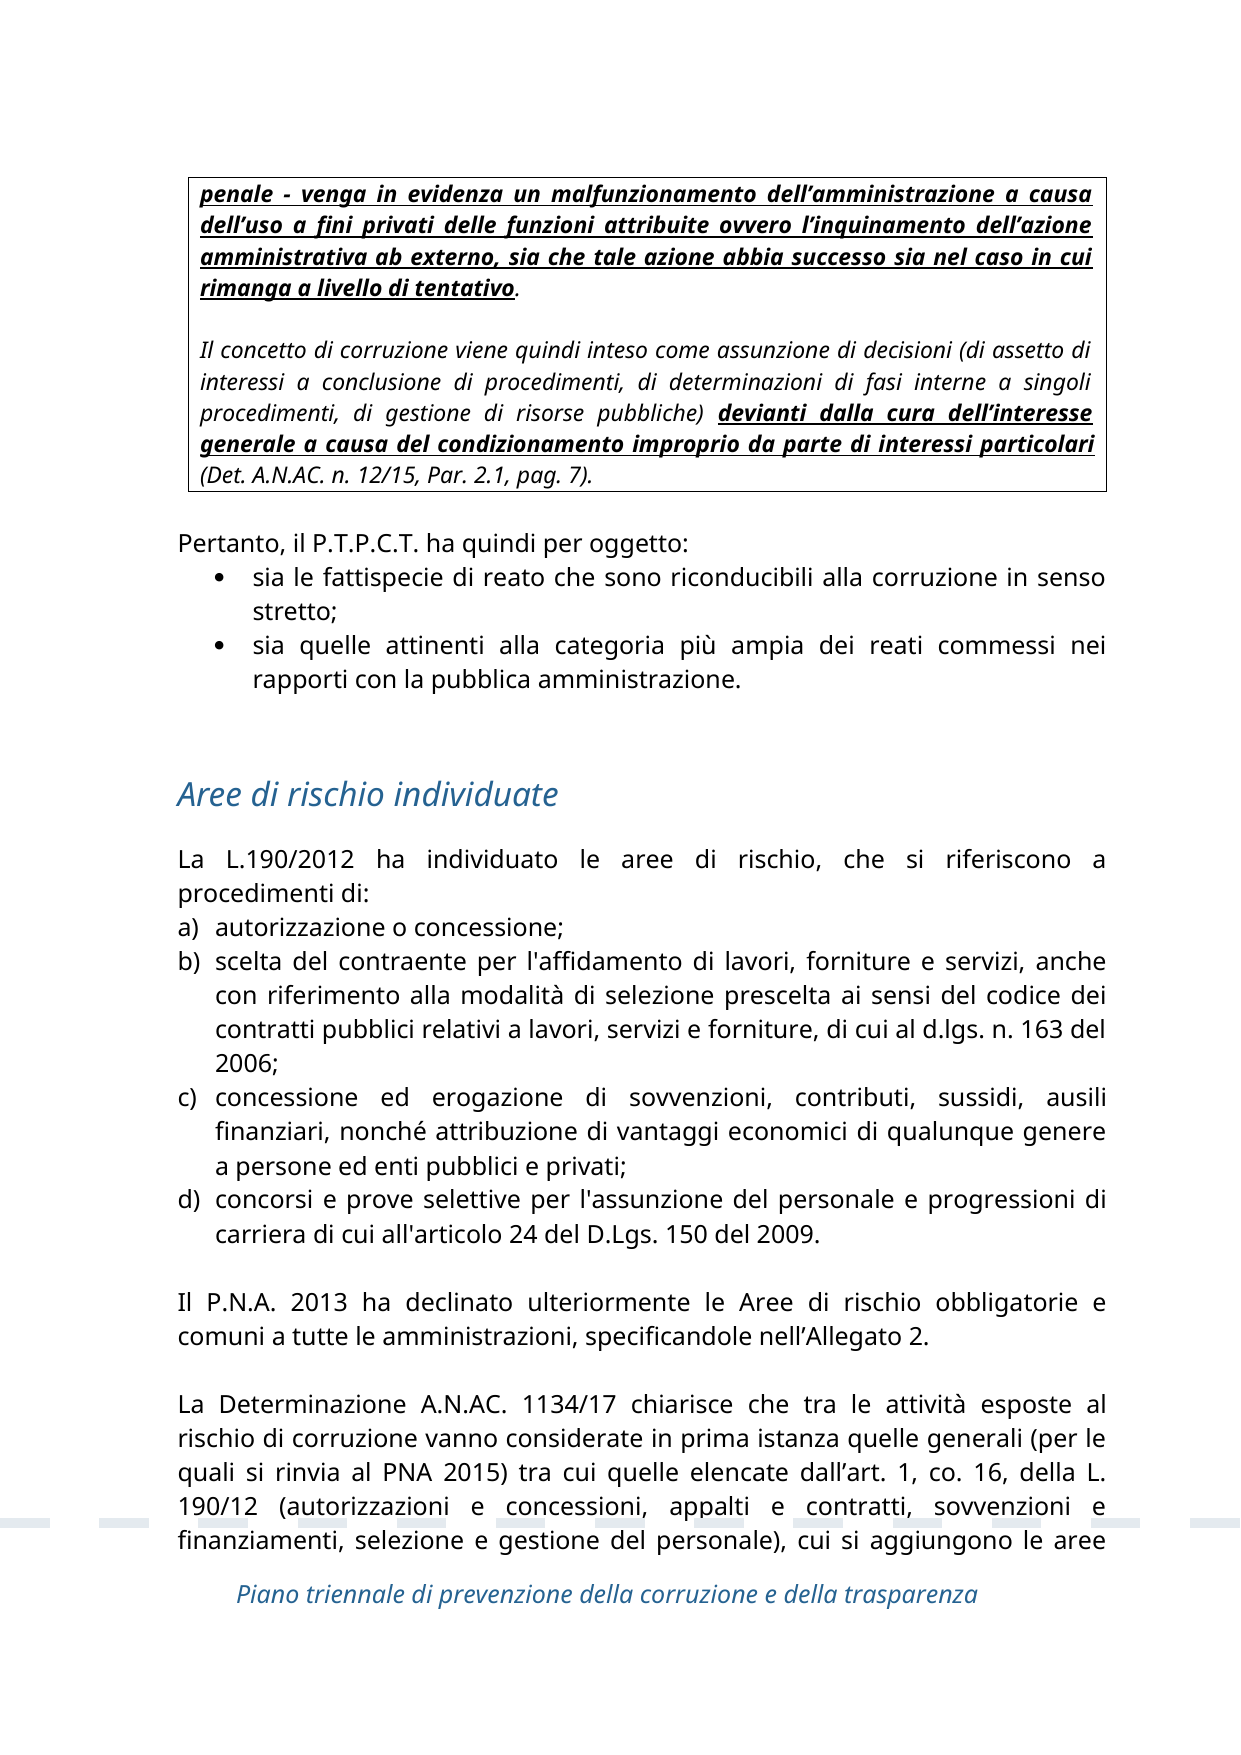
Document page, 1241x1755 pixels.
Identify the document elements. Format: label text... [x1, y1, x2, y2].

list sia le fattispecie di reato che sono riconducibili alla corruzione in senso stretto; [215, 560, 1107, 628]
text La L.190/2012 ha individuato le aree di rischio, che si riferiscono a procedimenti di: [177, 842, 1107, 910]
list scelta del contraente per l'affidamento di lavori, forniture e servizi, anche con riferimento alla modalità di selezione prescelta ai sensi del codice dei contratti pubblici relativi a lavori, servizi e forniture, di cui al d.lgs. n. 163 del 2006; [177, 944, 1107, 1080]
list sia quelle attinenti alla categoria più ampia dei reati commessi nei rapporti con la pubblica amministrazione. [215, 628, 1107, 696]
subtitle Aree di rischio individuate [177, 771, 1107, 817]
text Il P.N.A. 2013 ha declinato ulteriormente le Aree di rischio obbligatorie e comuni a tutte le amministrazioni, specificandole nell’Allegato 2. [177, 1284, 1107, 1352]
table_cell penale - venga in evidenza un malfunzionamento dell’amministrazione a causa dell’uso a fini privati delle funzioni attribuite ovvero l’inquinamento dell’azione amministrativa ab externo, sia che tale azione abbia successo sia nel caso in cui rimanga a livello di tentativo. Il concetto di corruzione viene quindi inteso come assunzione di decisioni (di assetto di interessi a conclusione di procedimenti, di determinazioni di fasi interne a singoli procedimenti, di gestione di risorse pubbliche) devianti dalla cura dell’interesse generale a causa del condizionamento improprio da parte di interessi particolari (Det. A.N.AC. n. 12/15, Par. 2.1, pag. 7). [189, 178, 1106, 491]
text La Determinazione A.N.AC. 1134/17 chiarisce che tra le attività esposte al rischio di corruzione vanno considerate in prima istanza quelle generali (per le quali si rinvia al PNA 2015) tra cui quelle elencate dall’art. 1, co. 16, della L. 190/12 (autorizzazioni e concessioni, appalti e contratti, sovvenzioni e finanziamenti, selezione e gestione del personale), cui si aggiungono le aree [177, 1387, 1107, 1557]
list autorizzazione o concessione; [177, 910, 1107, 944]
list concessione ed erogazione di sovvenzioni, contributi, sussidi, ausili finanziari, nonché attribuzione di vantaggi economici di qualunque genere a persone ed enti pubblici e privati; [177, 1080, 1107, 1182]
text Pertanto, il P.T.P.C.T. ha quindi per oggetto: [177, 526, 1107, 560]
list concorsi e prove selettive per l'assunzione del personale e progressioni di carriera di cui all'articolo 24 del D.Lgs. 150 del 2009. [177, 1182, 1107, 1250]
